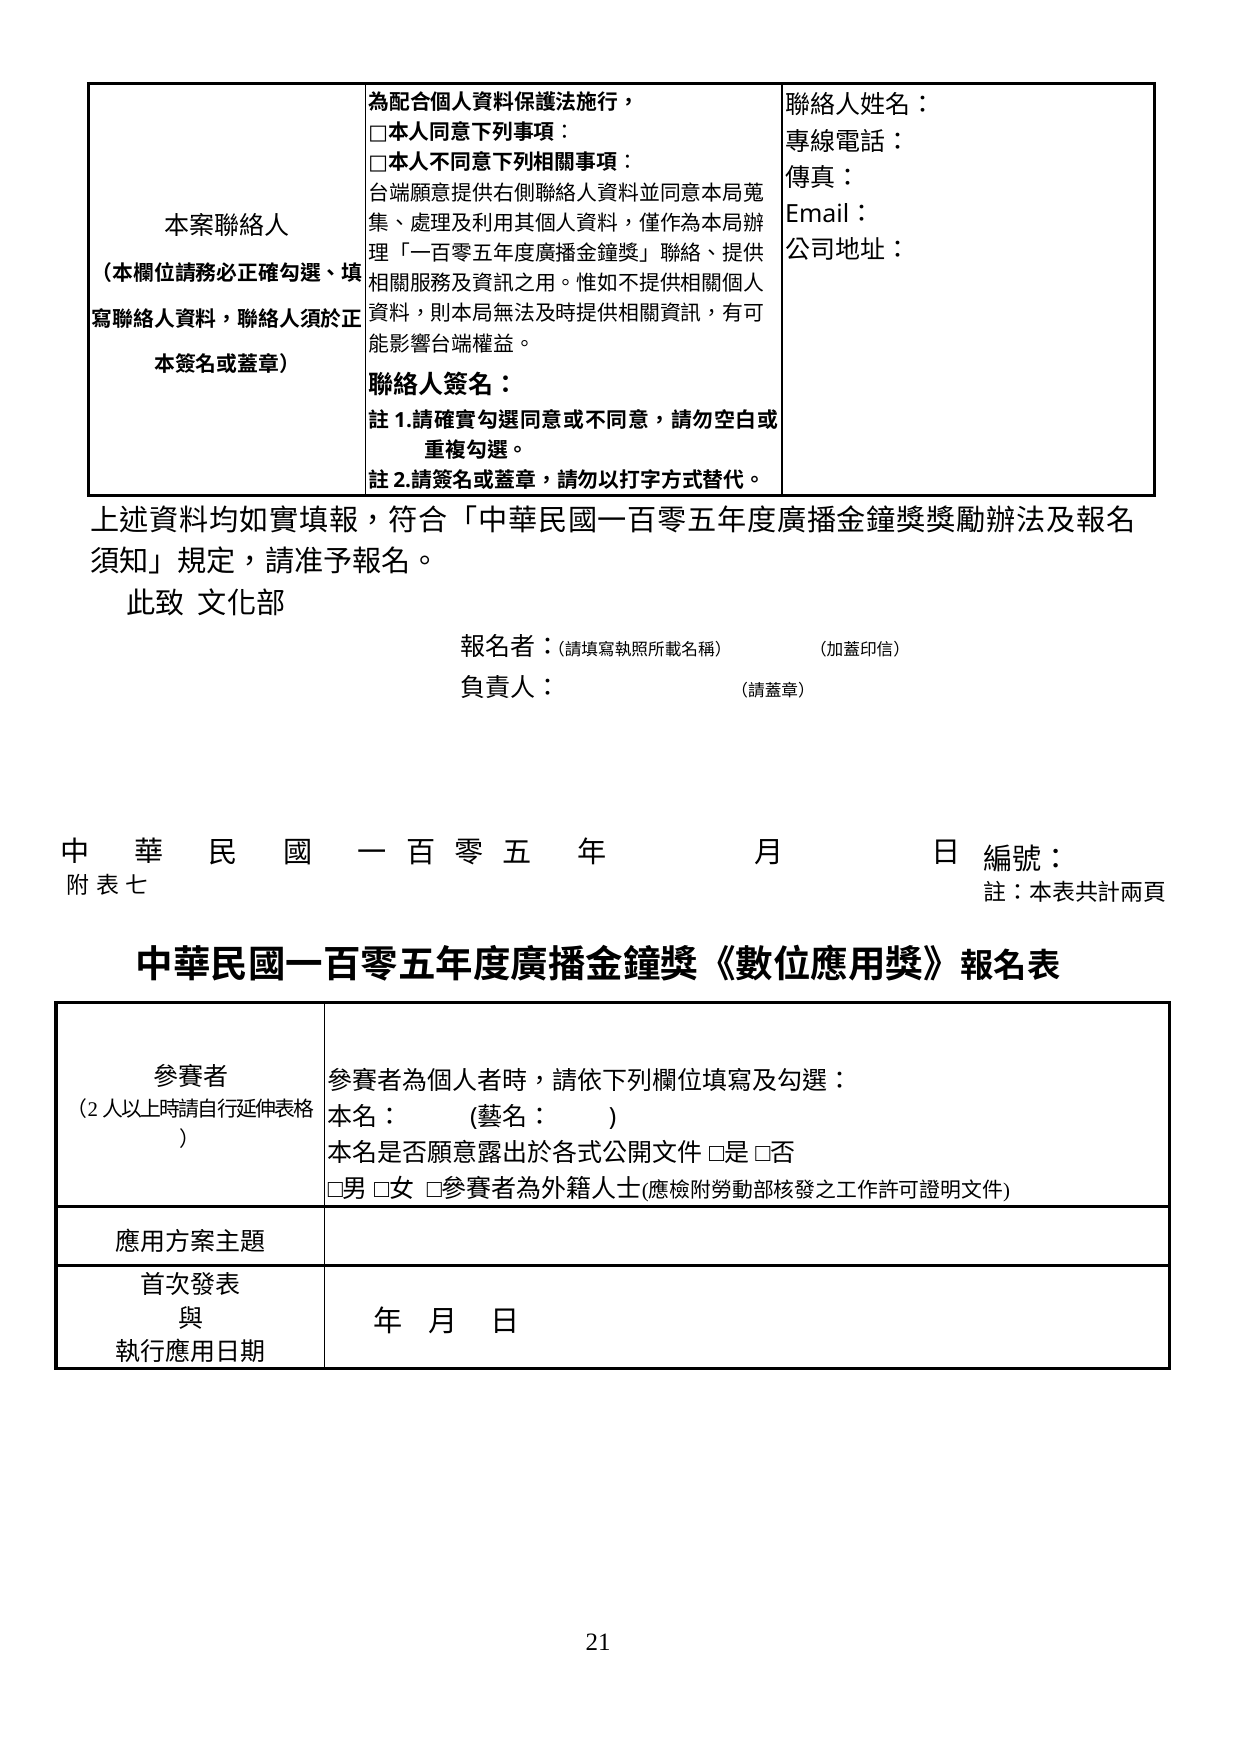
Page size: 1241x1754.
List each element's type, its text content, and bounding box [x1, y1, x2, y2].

table_cell 為配合個人資料保護法施行， □本人同意下列事項： □本人不同意下列相關事項： 台端願意提供右側聯絡人資料並同意本局蒐集、處理及利用其個人資料，僅作為本局辦理「一百零五年度廣播金鐘獎」聯絡、提供相關服務及資訊之用。惟如不提供相關個人資料，則本局無法及時提供相關資訊，有可能影響台端權益。 聯絡人簽名： 註1.請確實勾選同意或不同意，請勿空白或重複勾選。 註2.請簽名或蓋章，請勿以打字方式替代。 [366, 85, 781, 494]
text 此致 文化部 [60, 580, 1135, 622]
text 中華民國一百零五年度廣播金鐘獎《數位應用獎》報名表 [60, 934, 1135, 988]
table_cell 本案聯絡人 （本欄位請務必正確勾選、填寫聯絡人資料，聯絡人須於正本簽名或蓋章） [90, 85, 365, 494]
table_cell 應用方案主題 [58, 1208, 324, 1264]
table_cell 首次發表 與 執行應用日期 [58, 1267, 324, 1367]
text 中 華 民 國 一百零五 年 月 日 [60, 828, 1135, 871]
table_cell [325, 1208, 1168, 1264]
text [60, 863, 154, 901]
text 附表七 [66, 867, 148, 900]
text 報名者：（請填寫執照所載名稱） （加蓋印信） [60, 622, 1135, 663]
table_cell 年 月 日 [325, 1267, 1168, 1367]
text 上述資料均如實填報，符合「中華民國一百零五年度廣播金鐘獎獎勵辦法及報名須知」規定，請准予報名。 [90, 497, 1135, 580]
text 負責人： （請蓋章） [60, 663, 1135, 705]
table_header 參賽者 （2人以上時請自行延伸表格） [58, 1004, 324, 1205]
table_header 參賽者為個人者時，請依下列欄位填寫及勾選： 本名： (藝名： ) 本名是否願意露出於各式公開文件 □是 □否 □男 □女 □參賽者為外籍人士(應檢附勞動部核發之工作許可證明文件) [325, 1004, 1168, 1205]
table_header 編號： 註：本表共計兩頁 [980, 845, 1208, 907]
table_cell 聯絡人姓名： 專線電話： 傳真： Email： 公司地址： [783, 85, 1153, 494]
